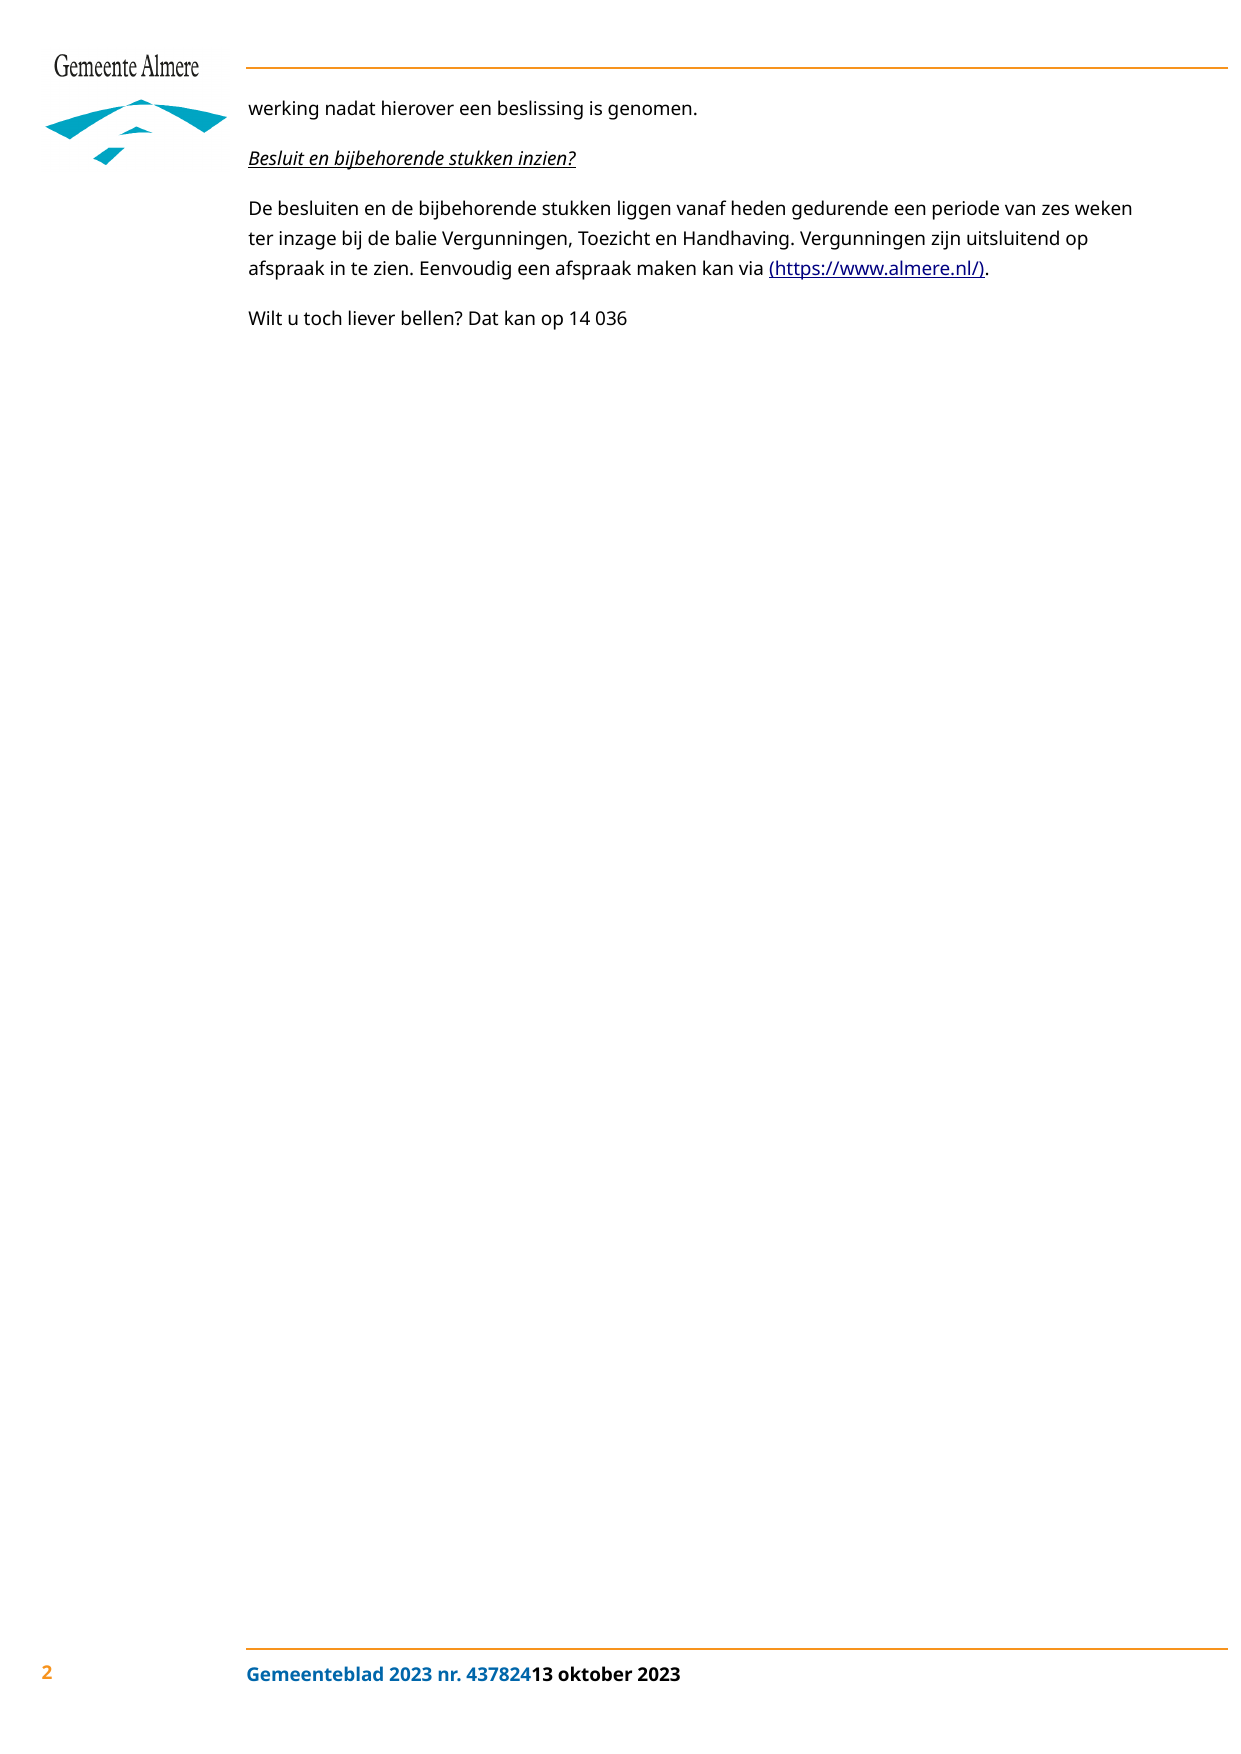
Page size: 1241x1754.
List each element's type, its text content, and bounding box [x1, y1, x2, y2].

text De besluiten en de bijbehorende stukken liggen vanaf heden gedurende een periode van zes weken ter inzage bij de balie Vergunningen, Toezicht en Handhaving. Vergunningen zijn uitsluitend op afspraak in te zien. Eenvoudig een afspraak maken kan via (https://www.almere.nl/). [248, 196, 1152, 281]
text Besluit en bijbehorende stukken inzien? [248, 145, 1152, 171]
text werking nadat hierover een beslissing is genomen. [248, 95, 1152, 121]
text Wilt u toch liever bellen? Dat kan op 14 036 [248, 305, 1152, 331]
picture [41, 47, 231, 172]
